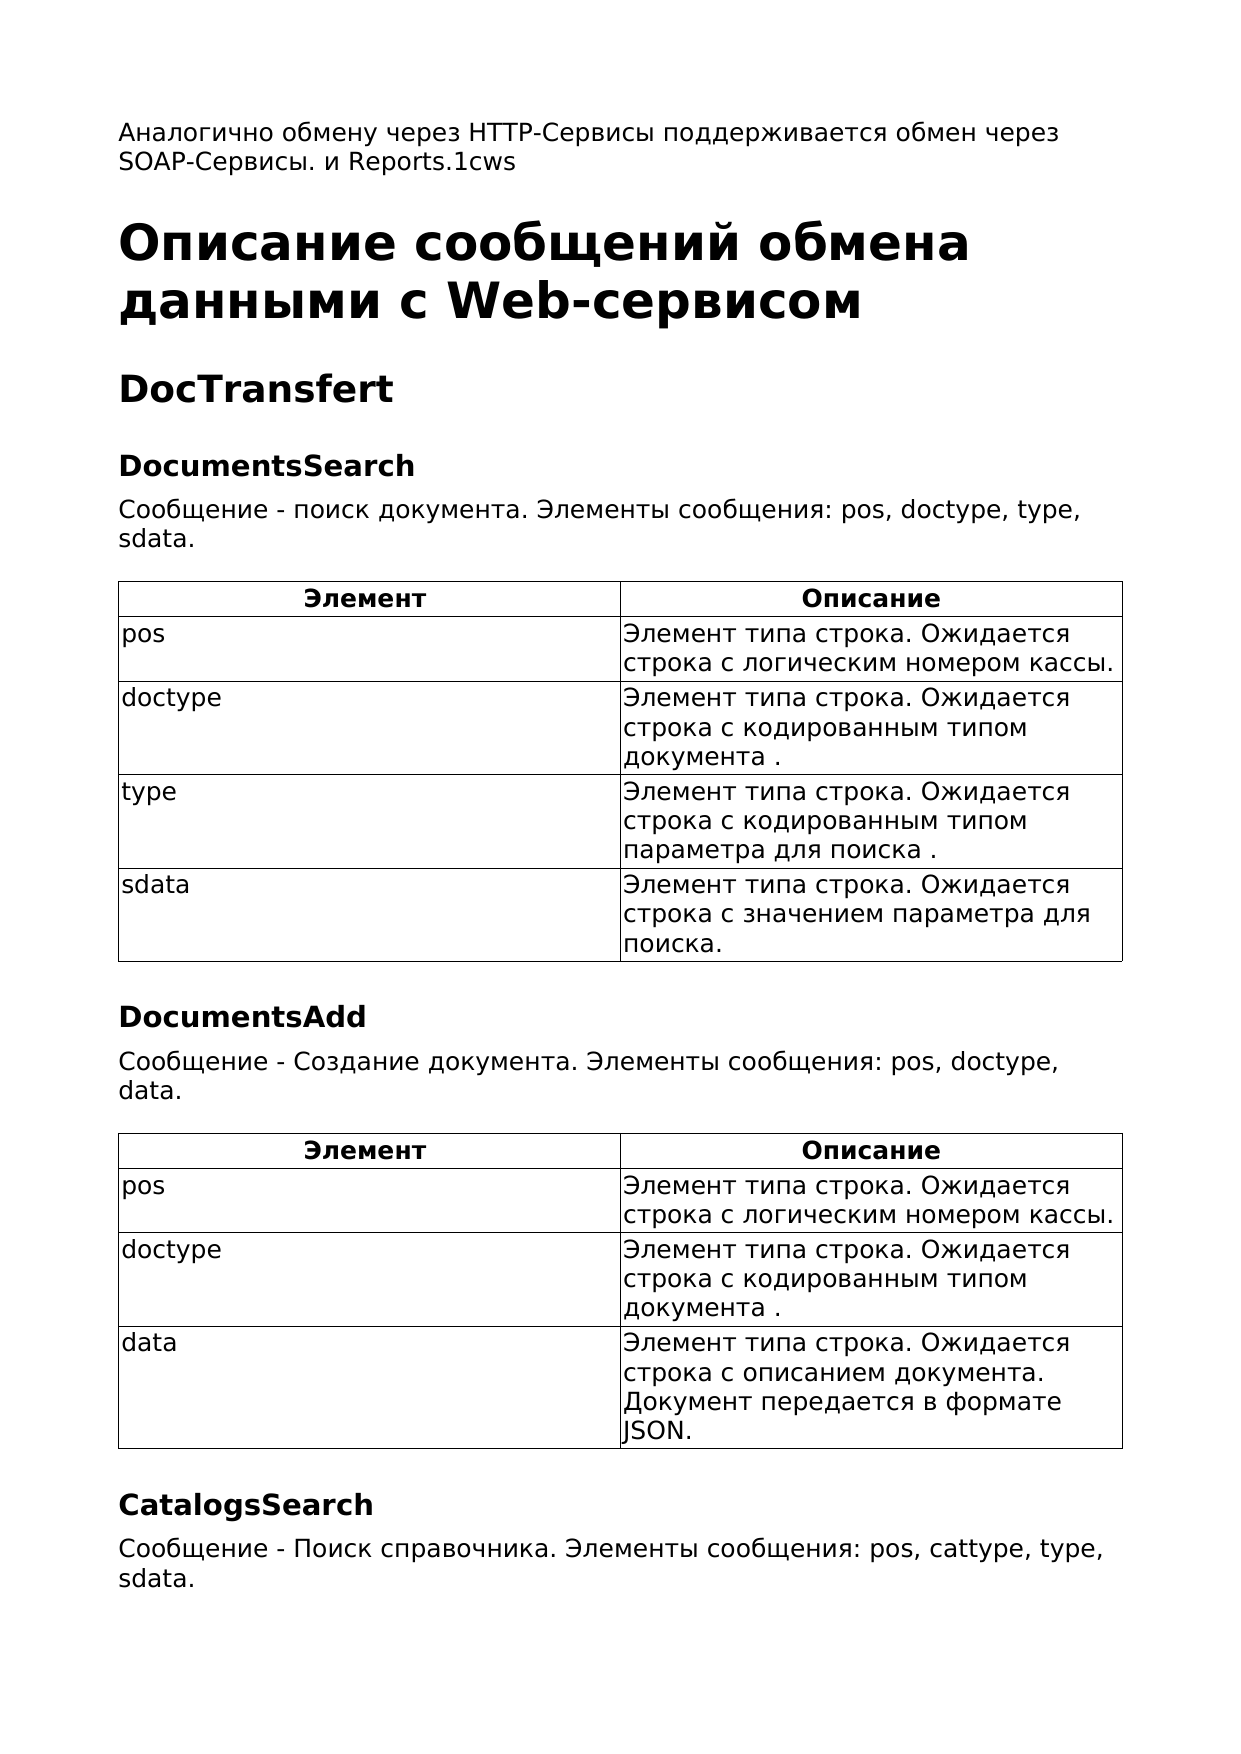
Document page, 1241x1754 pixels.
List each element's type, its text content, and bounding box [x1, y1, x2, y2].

subtitle CatalogsSearch [118, 1488, 1122, 1522]
table_cell doctype [119, 1233, 620, 1326]
table_cell Элемент типа строка. Ожидается строка с кодированным типом документа . [621, 682, 1122, 774]
table_cell data [119, 1327, 620, 1448]
table_cell doctype [119, 682, 620, 774]
table_cell Элемент типа строка. Ожидается строка с значением параметра для поиска. [621, 869, 1122, 961]
text Сообщение - поиск документа. Элементы сообщения: pos, doctype, type, sdata. [118, 496, 1122, 554]
table_cell sdata [119, 869, 620, 961]
table_cell type [119, 775, 620, 867]
table_cell Элемент типа строка. Ожидается строка с описанием документа. Документ передается в формате JSON. [621, 1327, 1122, 1448]
table_cell Элемент типа строка. Ожидается строка с логическим номером кассы. [621, 1169, 1122, 1232]
text Сообщение - Поиск справочника. Элементы сообщения: pos, cattype, type, sdata. [118, 1534, 1122, 1593]
table_cell pos [119, 617, 620, 681]
text Сообщение - Создание документа. Элементы сообщения: pos, doctype, data. [118, 1047, 1122, 1106]
subtitle DocTransfert [118, 368, 1122, 412]
subtitle DocumentsAdd [118, 1001, 1122, 1035]
table_header Элемент [119, 582, 620, 616]
subtitle DocumentsSearch [118, 449, 1122, 483]
table_header Описание [621, 582, 1122, 616]
table_header Описание [621, 1134, 1122, 1168]
table_cell Элемент типа строка. Ожидается строка с кодированным типом параметра для поиска . [621, 775, 1122, 867]
table_cell Элемент типа строка. Ожидается строка с логическим номером кассы. [621, 617, 1122, 681]
table_cell Элемент типа строка. Ожидается строка с кодированным типом документа . [621, 1233, 1122, 1326]
text Аналогично обмену через HTTP-Сервисы поддерживается обмен через SOAP-Сервисы. и Reports.1cws [118, 118, 1122, 176]
table_header Элемент [119, 1134, 620, 1168]
subtitle Описание сообщений обмена данными с Web-сервисом [118, 214, 1122, 330]
table_cell pos [119, 1169, 620, 1232]
